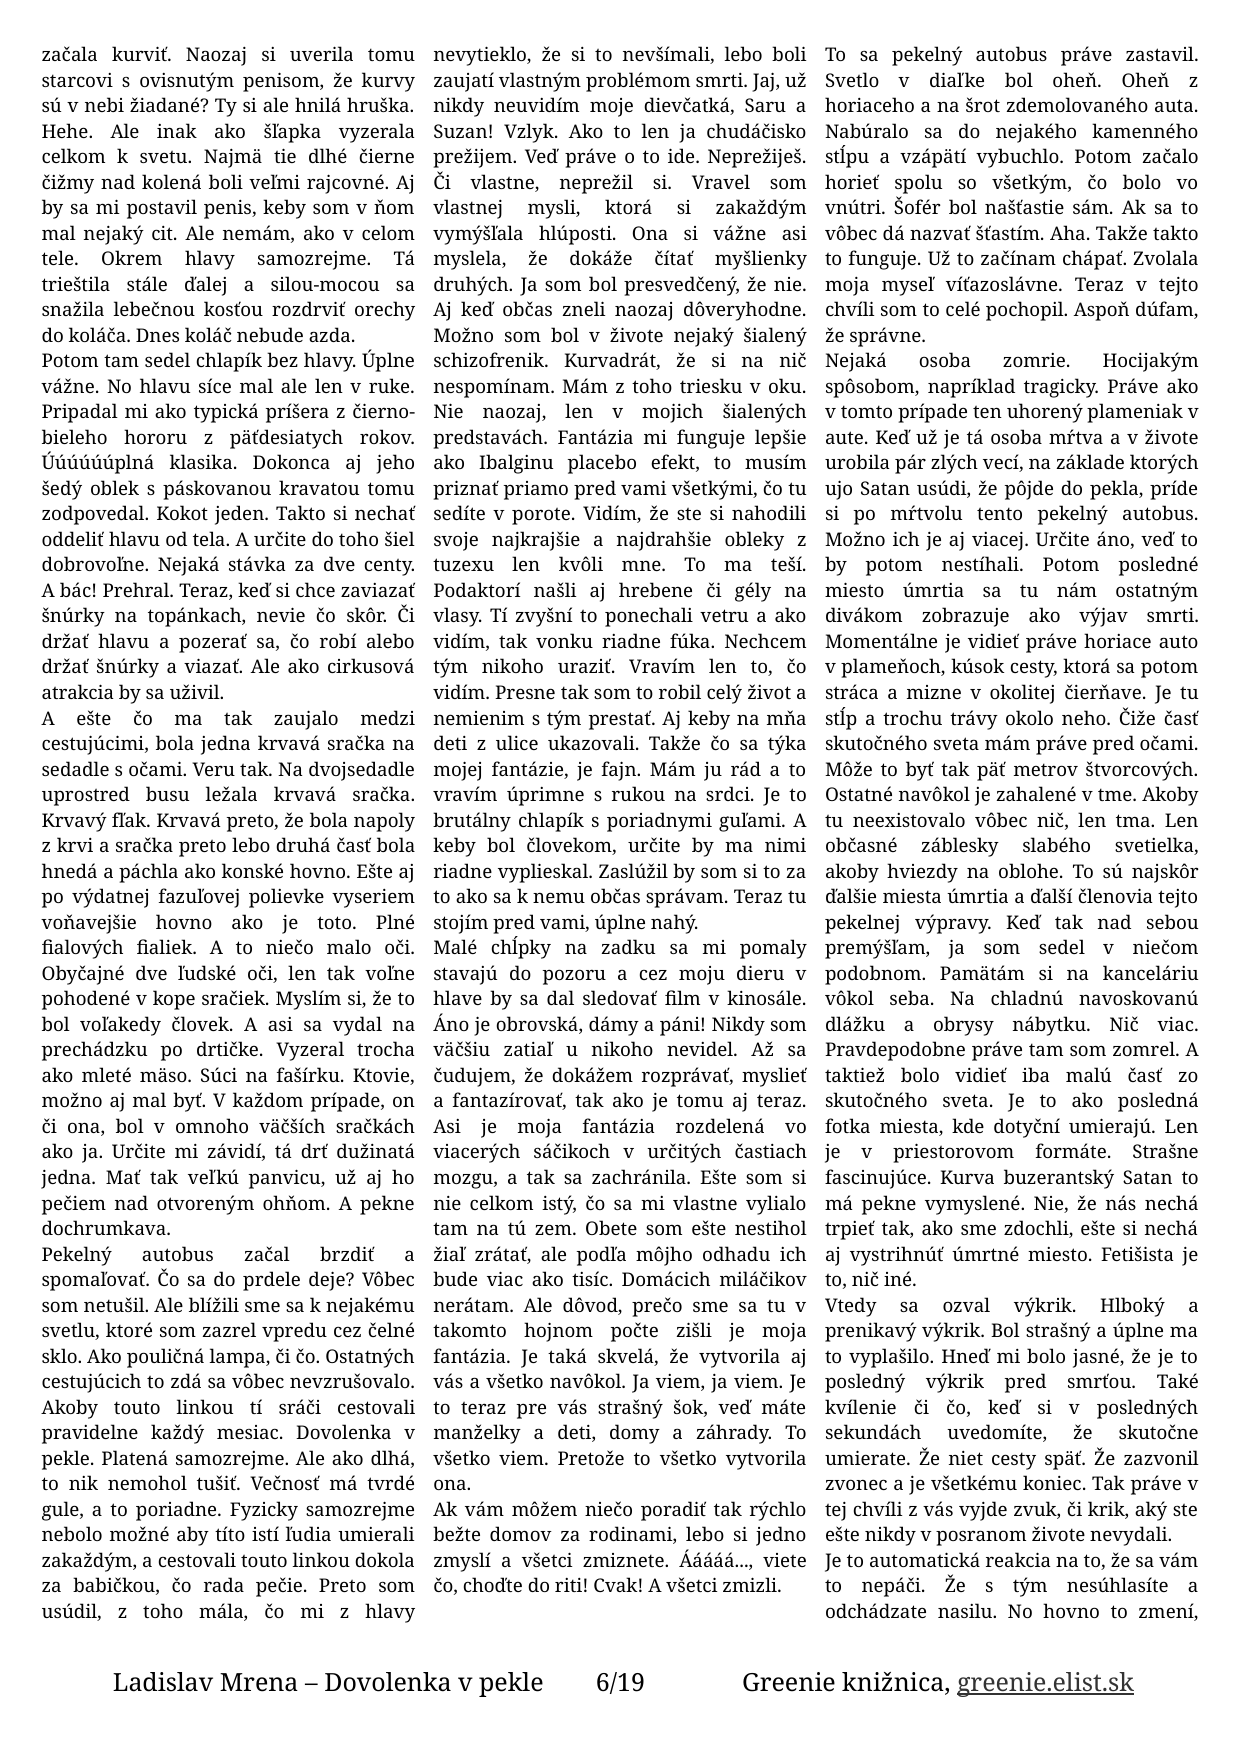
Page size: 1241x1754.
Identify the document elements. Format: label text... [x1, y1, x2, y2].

text Potom tam sedel chlapík bez hlavy. Úplne vážne. No hlavu síce mal ale len v ruke. Pripadal mi ako typická príšera z čierno-bieleho hororu z päťdesiatych rokov. Úúúúúúplná klasika. Dokonca aj jeho šedý oblek s páskovanou kravatou tomu zodpovedal. Kokot jeden. Takto si nechať oddeliť hlavu od tela. A určite do toho šiel dobrovoľne. Nejaká stávka za dve centy. A bác! Prehral. Teraz, keď si chce zaviazať šnúrky na topánkach, nevie čo skôr. Či držať hlavu a pozerať sa, čo robí alebo držať šnúrky a viazať. Ale ako cirkusová atrakcia by sa uživil. [41, 348, 415, 705]
text Pekelný autobus začal brzdiť a spomaľovať. Čo sa do prdele deje? Vôbec som netušil. Ale blížili sme sa k nejakému svetlu, ktoré som zazrel vpredu cez čelné sklo. Ako pouličná lampa, či čo. Ostatných cestujúcich to zdá sa vôbec nevzrušovalo. Akoby touto linkou tí sráči cestovali pravidelne každý mesiac. Dovolenka v pekle. Platená samozrejme. Ale ako dlhá, to nik nemohol tušiť. Večnosť má tvrdé gule, a to poriadne. Fyzicky samozrejme nebolo možné aby títo istí ľudia umierali zakaždým, a cestovali touto linkou dokola za babičkou, čo rada pečie. Preto som usúdil, z toho mála, čo mi z hlavy [41, 1241, 415, 1624]
text Je to automatická reakcia na to, že sa vám to nepáči. Že s tým nesúhlasíte a odchádzate nasilu. No hovno to zmení, [825, 1547, 1199, 1624]
text Ak vám môžem niečo poradiť tak rýchlo bežte domov za rodinami, lebo si jedno zmyslí a všetci zmiznete. Ááááá..., viete čo, choďte do riti! Cvak! A všetci zmizli. [433, 1496, 807, 1598]
text Nejaká osoba zomrie. Hocijakým spôsobom, napríklad tragicky. Práve ako v tomto prípade ten uhorený plameniak v aute. Keď už je tá osoba mŕtva a v živote urobila pár zlých vecí, na základe ktorých ujo Satan usúdi, že pôjde do pekla, príde si po mŕtvolu tento pekelný autobus. Možno ich je aj viacej. Určite áno, veď to by potom nestíhali. Potom posledné miesto úmrtia sa tu nám ostatným divákom zobrazuje ako výjav smrti. Momentálne je vidieť práve horiace auto v plameňoch, kúsok cesty, ktorá sa potom stráca a mizne v okolitej čierňave. Je tu stĺp a trochu trávy okolo neho. Čiže časť skutočného sveta mám práve pred očami. Môže to byť tak päť metrov štvorcových. Ostatné navôkol je zahalené v tme. Akoby tu neexistovalo vôbec nič, len tma. Len občasné záblesky slabého svetielka, akoby hviezdy na oblohe. To sú najskôr ďalšie miesta úmrtia a ďalší členovia tejto pekelnej výpravy. Keď tak nad sebou premýšľam, ja som sedel v niečom podobnom. Pamätám si na kanceláriu vôkol seba. Na chladnú navoskovanú dlážku a obrysy nábytku. Nič viac. Pravdepodobne práve tam som zomrel. A taktiež bolo vidieť iba malú časť zo skutočného sveta. Je to ako posledná fotka miesta, kde dotyční umierajú. Len je v priestorovom formáte. Strašne fascinujúce. Kurva buzerantský Satan to má pekne vymyslené. Nie, že nás nechá trpieť tak, ako sme zdochli, ešte si nechá aj vystrihnúť úmrtné miesto. Fetišista je to, nič iné. [825, 348, 1199, 1292]
text začala kurviť. Naozaj si uverila tomu starcovi s ovisnutým penisom, že kurvy sú v nebi žiadané? Ty si ale hnilá hruška. Hehe. Ale inak ako šľapka vyzerala celkom k svetu. Najmä tie dlhé čierne čižmy nad kolená boli veľmi rajcovné. Aj by sa mi postavil penis, keby som v ňom mal nejaký cit. Ale nemám, ako v celom tele. Okrem hlavy samozrejme. Tá trieštila stále ďalej a silou-mocou sa snažila lebečnou kosťou rozdrviť orechy do koláča. Dnes koláč nebude azda. [41, 41, 415, 348]
text Vtedy sa ozval výkrik. Hlboký a prenikavý výkrik. Bol strašný a úplne ma to vyplašilo. Hneď mi bolo jasné, že je to posledný výkrik pred smrťou. Také kvílenie či čo, keď si v posledných sekundách uvedomíte, že skutočne umierate. Že niet cesty späť. Že zazvonil zvonec a je všetkému koniec. Tak práve v tej chvíli z vás vyjde zvuk, či krik, aký ste ešte nikdy v posranom živote nevydali. [825, 1292, 1199, 1547]
text To sa pekelný autobus práve zastavil. Svetlo v diaľke bol oheň. Oheň z horiaceho a na šrot zdemolovaného auta. Nabúralo sa do nejakého kamenného stĺpu a vzápätí vybuchlo. Potom začalo horieť spolu so všetkým, čo bolo vo vnútri. Šofér bol našťastie sám. Ak sa to vôbec dá nazvať šťastím. Aha. Takže takto to funguje. Už to začínam chápať. Zvolala moja myseľ víťazoslávne. Teraz v tejto chvíli som to celé pochopil. Aspoň dúfam, že správne. [825, 41, 1199, 348]
text A ešte čo ma tak zaujalo medzi cestujúcimi, bola jedna krvavá sračka na sedadle s očami. Veru tak. Na dvojsedadle uprostred busu ležala krvavá sračka. Krvavý fľak. Krvavá preto, že bola napoly z krvi a sračka preto lebo druhá časť bola hnedá a páchla ako konské hovno. Ešte aj po výdatnej fazuľovej polievke vyseriem voňavejšie hovno ako je toto. Plné fialových fialiek. A to niečo malo oči. Obyčajné dve ľudské oči, len tak voľne pohodené v kope sračiek. Myslím si, že to bol voľakedy človek. A asi sa vydal na prechádzku po drtičke. Vyzeral trocha ako mleté mäso. Súci na fašírku. Ktovie, možno aj mal byť. V každom prípade, on či ona, bol v omnoho väčších sračkách ako ja. Určite mi závidí, tá drť dužinatá jedna. Mať tak veľkú panvicu, už aj ho pečiem nad otvoreným ohňom. A pekne dochrumkava. [41, 705, 415, 1241]
text nevytieklo, že si to nevšímali, lebo boli zaujatí vlastným problémom smrti. Jaj, už nikdy neuvidím moje dievčatká, Saru a Suzan! Vzlyk. Ako to len ja chudáčisko prežijem. Veď práve o to ide. Neprežiješ. Či vlastne, neprežil si. Vravel som vlastnej mysli, ktorá si zakaždým vymýšľala hlúposti. Ona si vážne asi myslela, že dokáže čítať myšlienky druhých. Ja som bol presvedčený, že nie. Aj keď občas zneli naozaj dôveryhodne. Možno som bol v živote nejaký šialený schizofrenik. Kurvadrát, že si na nič nespomínam. Mám z toho triesku v oku. Nie naozaj, len v mojich šialených predstavách. Fantázia mi funguje lepšie ako Ibalginu placebo efekt, to musím priznať priamo pred vami všetkými, čo tu sedíte v porote. Vidím, že ste si nahodili svoje najkrajšie a najdrahšie obleky z tuzexu len kvôli mne. To ma teší. Podaktorí našli aj hrebene či gély na vlasy. Tí zvyšní to ponechali vetru a ako vidím, tak vonku riadne fúka. Nechcem tým nikoho uraziť. Vravím len to, čo vidím. Presne tak som to robil celý život a nemienim s tým prestať. Aj keby na mňa deti z ulice ukazovali. Takže čo sa týka mojej fantázie, je fajn. Mám ju rád a to vravím úprimne s rukou na srdci. Je to brutálny chlapík s poriadnymi guľami. A keby bol človekom, určite by ma nimi riadne vyplieskal. Zaslúžil by som si to za to ako sa k nemu občas správam. Teraz tu stojím pred vami, úplne nahý. [433, 41, 807, 934]
text Malé chĺpky na zadku sa mi pomaly stavajú do pozoru a cez moju dieru v hlave by sa dal sledovať film v kinosále. Áno je obrovská, dámy a páni! Nikdy som väčšiu zatiaľ u nikoho nevidel. Až sa čudujem, že dokážem rozprávať, myslieť a fantazírovať, tak ako je tomu aj teraz. Asi je moja fantázia rozdelená vo viacerých sáčikoch v určitých častiach mozgu, a tak sa zachránila. Ešte som si nie celkom istý, čo sa mi vlastne vylialo tam na tú zem. Obete som ešte nestihol žiaľ zrátať, ale podľa môjho odhadu ich bude viac ako tisíc. Domácich miláčikov nerátam. Ale dôvod, prečo sme sa tu v takomto hojnom počte zišli je moja fantázia. Je taká skvelá, že vytvorila aj vás a všetko navôkol. Ja viem, ja viem. Je to teraz pre vás strašný šok, veď máte manželky a deti, domy a záhrady. To všetko viem. Pretože to všetko vytvorila ona. [433, 934, 807, 1496]
